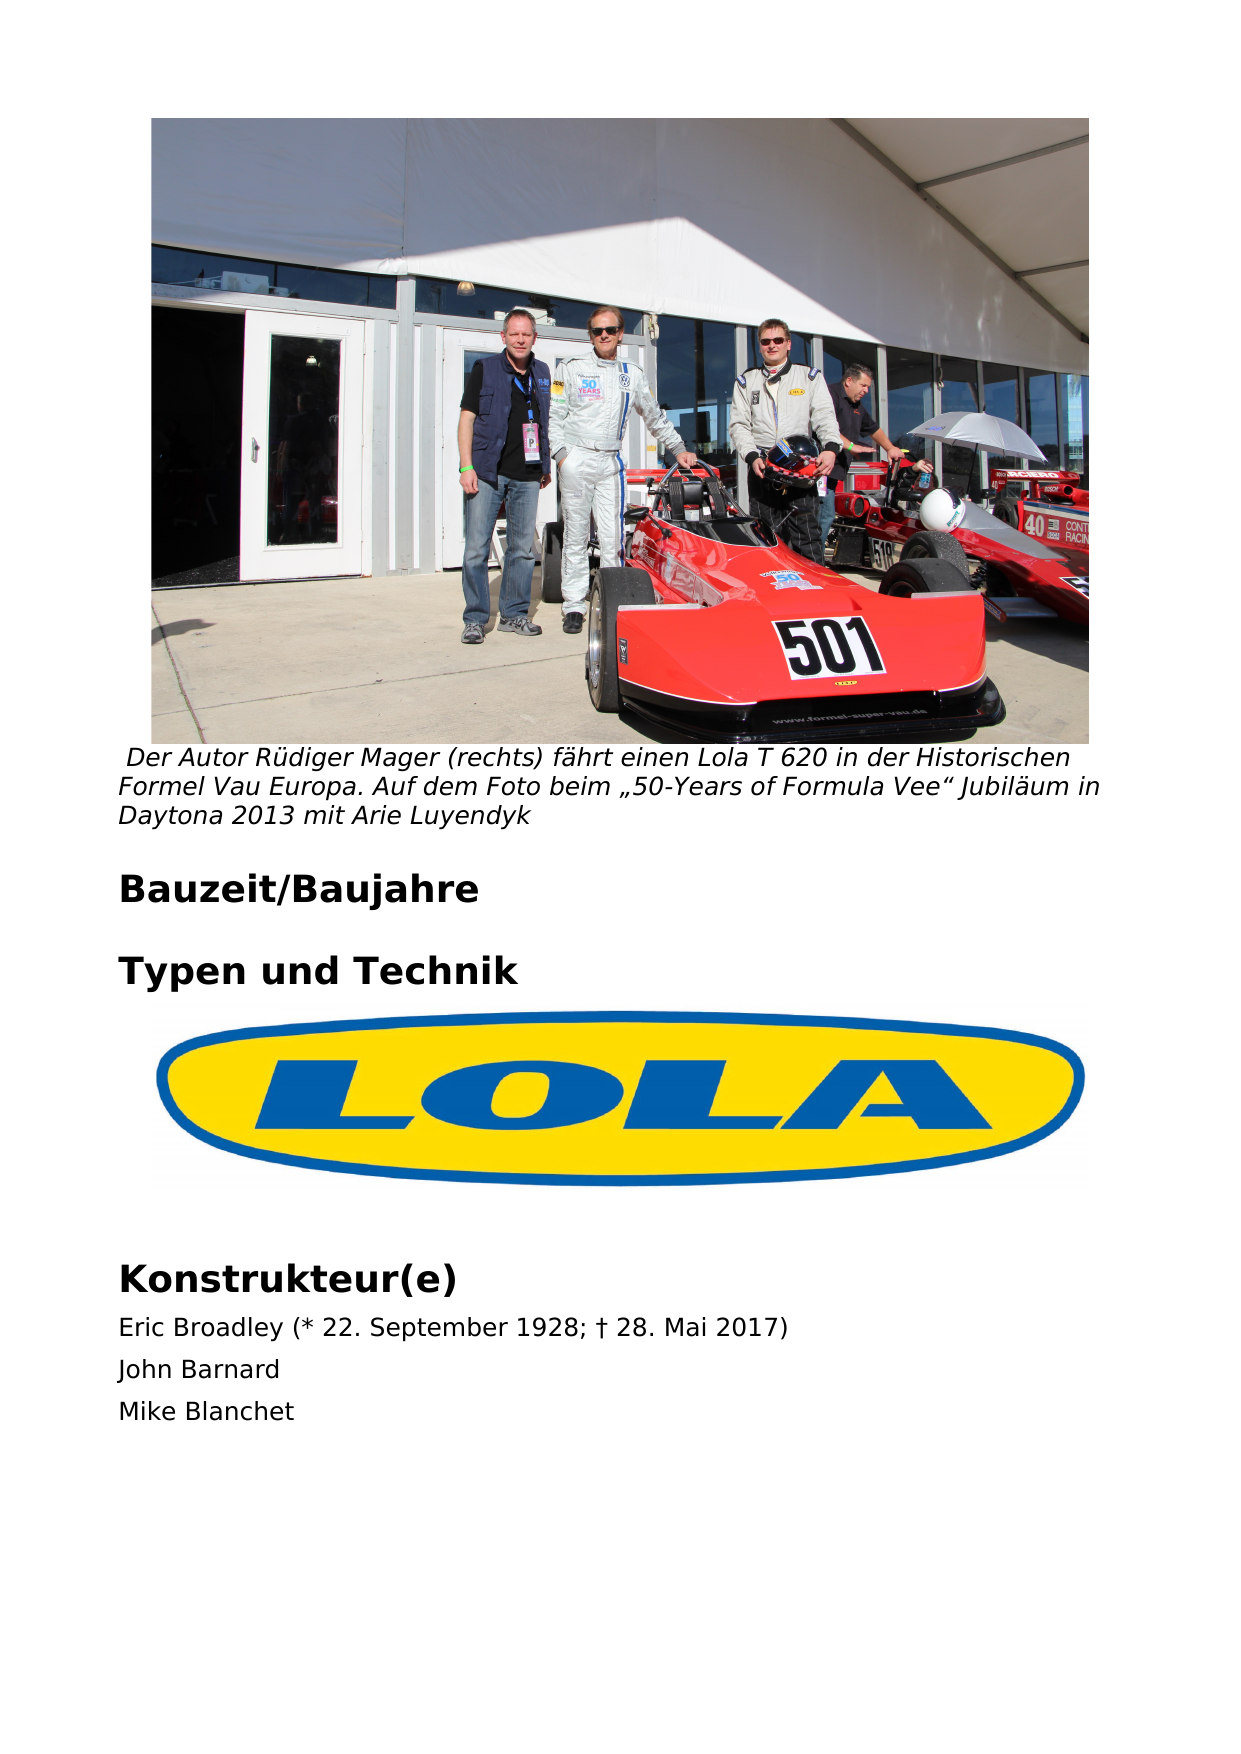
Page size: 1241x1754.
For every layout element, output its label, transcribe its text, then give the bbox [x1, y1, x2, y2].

text Der Autor Rüdiger Mager (rechts) fährt einen Lola T 620 in der Historischen Formel Vau Europa. Auf dem Foto beim „50-Years of Formula Vee“ Jubiläum in Daytona 2013 mit Arie Luyendyk [118, 118, 1122, 831]
subtitle Bauzeit/Baujahre [118, 868, 1122, 912]
picture [151, 118, 1089, 744]
picture [151, 1005, 1089, 1191]
subtitle Konstrukteur(e) [118, 1257, 1122, 1301]
subtitle Typen und Technik [118, 949, 1122, 993]
text Eric Broadley (* 22. September 1928; † 28. Mai 2017) [118, 1313, 1122, 1342]
text Mike Blanchet [118, 1397, 1122, 1426]
text John Barnard [118, 1355, 1122, 1384]
